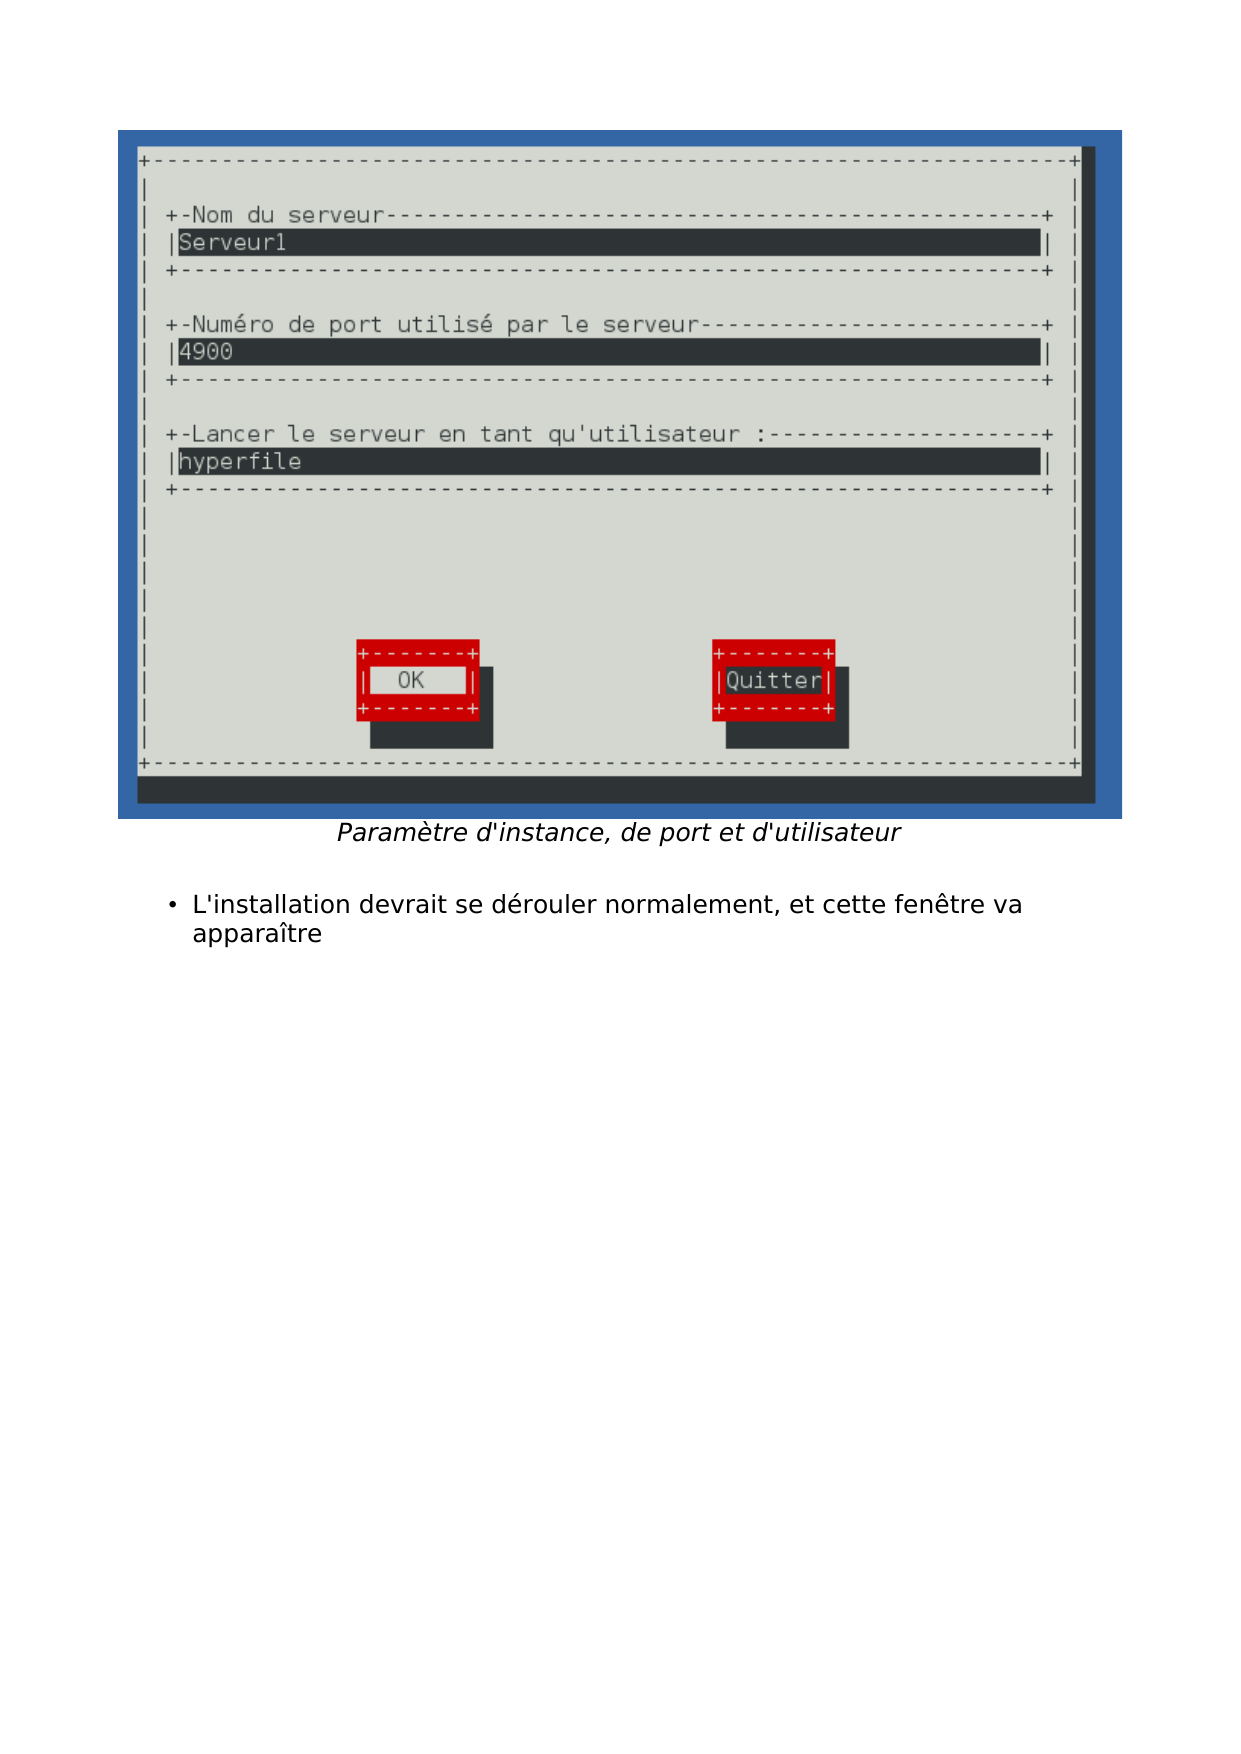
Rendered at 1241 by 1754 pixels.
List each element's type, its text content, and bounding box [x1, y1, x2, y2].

text Paramètre d'instance, de port et d'utilisateur [118, 819, 1122, 848]
list L'installation devrait se dérouler normalement, et cette fenêtre va apparaître [177, 890, 1122, 948]
picture [118, 130, 1123, 819]
